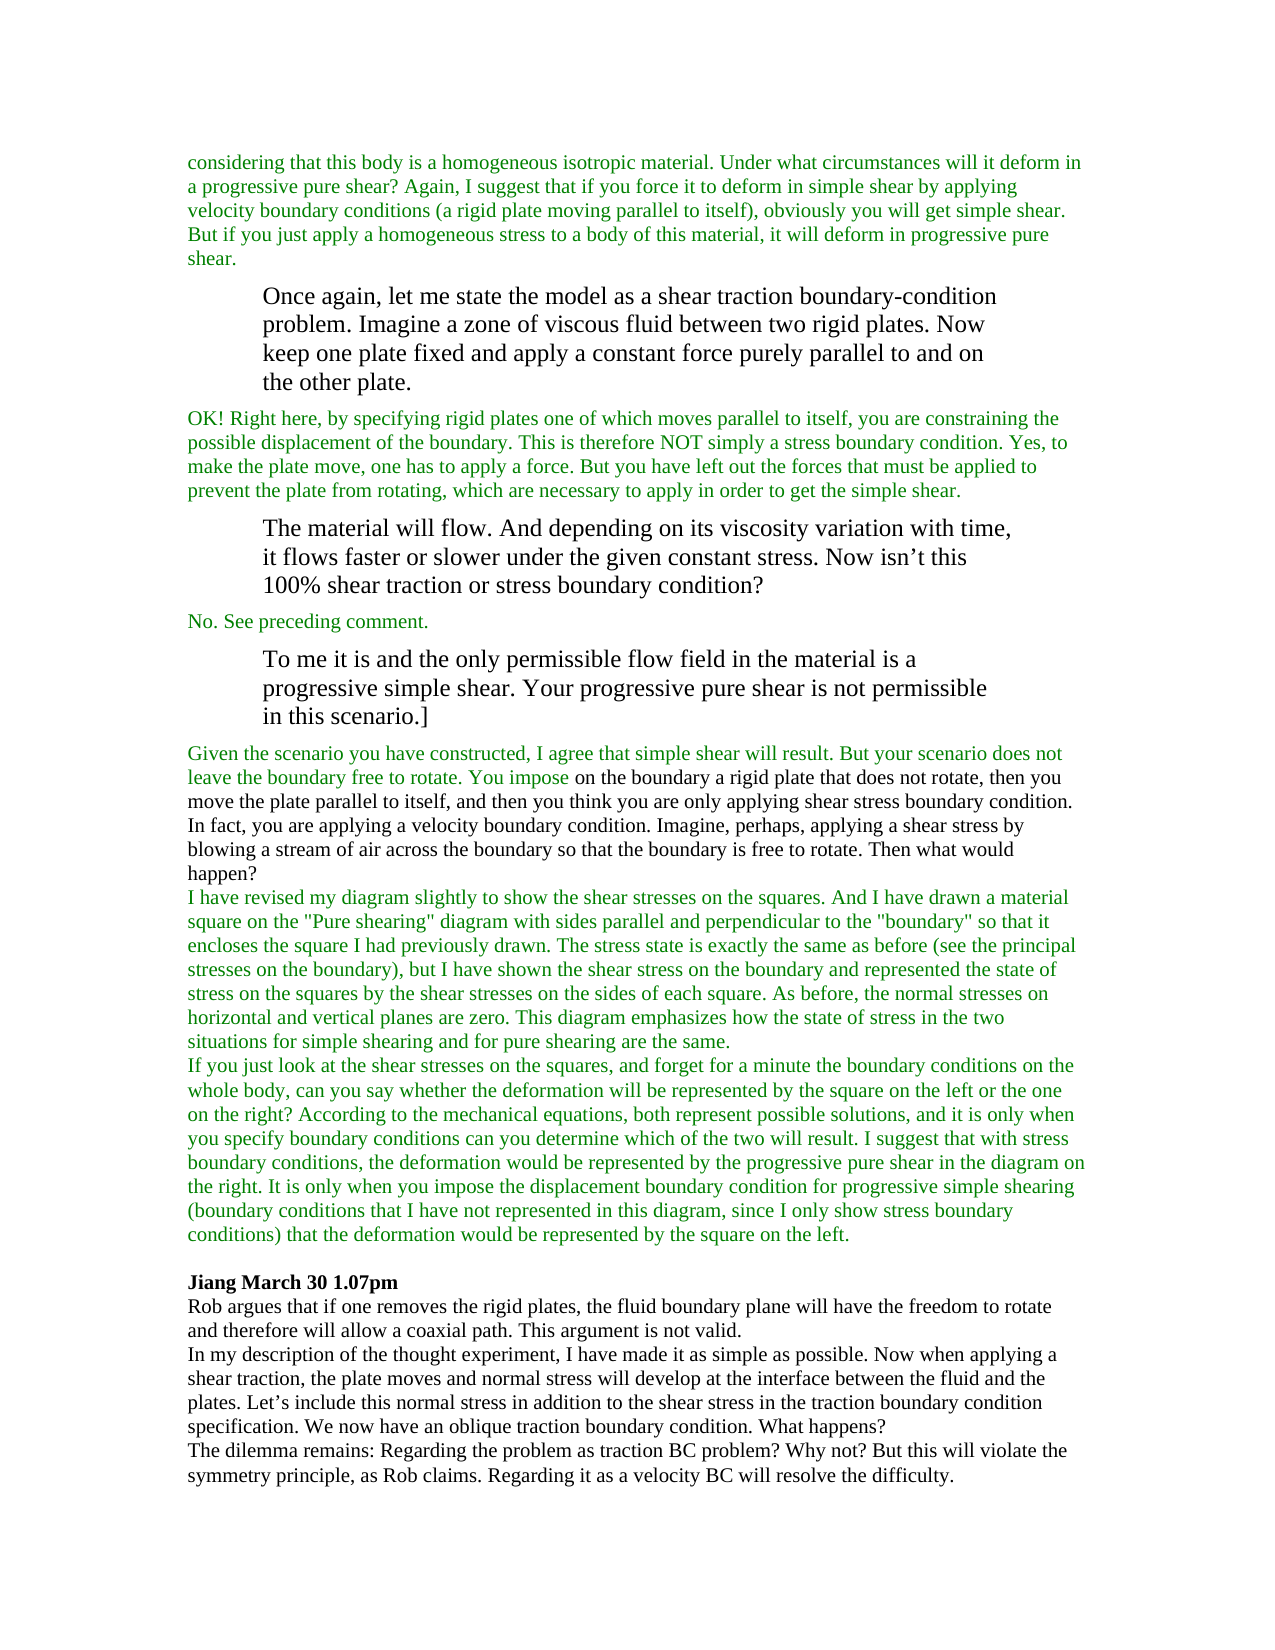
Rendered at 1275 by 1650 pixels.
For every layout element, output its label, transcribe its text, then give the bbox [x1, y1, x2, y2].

text OK! Right here, by specifying rigid plates one of which moves parallel to itself, you are constraining the possible displacement of the boundary. This is therefore NOT simply a stress boundary condition. Yes, to make the plate move, one has to apply a force. But you have left out the forces that must be applied to prevent the plate from rotating, which are necessary to apply in order to get the simple shear. [187, 406, 1087, 502]
text If you just look at the shear stresses on the squares, and forget for a minute the boundary conditions on the whole body, can you say whether the deformation will be represented by the square on the left or the one on the right? According to the mechanical equations, both represent possible solutions, and it is only when you specify boundary conditions can you determine which of the two will result. I suggest that with stress boundary conditions, the deformation would be represented by the progressive pure shear in the diagram on the right. It is only when you impose the displacement boundary condition for progressive simple shearing (boundary conditions that I have not represented in this diagram, since I only show stress boundary conditions) that the deformation would be represented by the square on the left. [187, 1053, 1087, 1246]
text considering that this body is a homogeneous isotropic material. Under what circumstances will it deform in a progressive pure shear? Again, I suggest that if you force it to deform in simple shear by applying velocity boundary conditions (a rigid plate moving parallel to itself), obviously you will get simple shear. But if you just apply a homogeneous stress to a body of this material, it will deform in progressive pure shear. [187, 150, 1087, 270]
text I have revised my diagram slightly to show the shear stresses on the squares. And I have drawn a material square on the "Pure shearing" diagram with sides parallel and perpendicular to the "boundary" so that it encloses the square I had previously drawn. The stress state is exactly the same as before (see the principal stresses on the boundary), but I have shown the shear stress on the boundary and represented the state of stress on the squares by the shear stresses on the sides of each square. As before, the normal stresses on horizontal and vertical planes are zero. This diagram emphasizes how the state of stress in the two situations for simple shearing and for pure shearing are the same. [187, 885, 1087, 1053]
text To me it is and the only permissible flow field in the material is a progressive simple shear. Your progressive pure shear is not permissible in this scenario.] [262, 644, 1012, 730]
text The dilemma remains: Regarding the problem as traction BC problem? Why not? But this will violate the symmetry principle, as Rob claims. Regarding it as a velocity BC will resolve the difficulty. [187, 1438, 1087, 1487]
text Once again, let me state the model as a shear traction boundary-condition problem. Imagine a zone of viscous fluid between two rigid plates. Now keep one plate fixed and apply a constant force purely parallel to and on the other plate. [262, 281, 1012, 396]
text Given the scenario you have constructed, I agree that simple shear will result. But your scenario does not leave the boundary free to rotate. You impose on the boundary a rigid plate that does not rotate, then you move the plate parallel to itself, and then you think you are only applying shear stress boundary condition. In fact, you are applying a velocity boundary condition. Imagine, perhaps, applying a shear stress by blowing a stream of air across the boundary so that the boundary is free to rotate. Then what would happen? [187, 741, 1087, 885]
text The material will flow. And depending on its viscosity variation with time, it flows faster or slower under the given constant stress. Now isn’t this 100% shear traction or stress boundary condition? [262, 513, 1012, 599]
text In my description of the thought experiment, I have made it as simple as possible. Now when applying a shear traction, the plate moves and normal stress will develop at the interface between the fluid and the plates. Let’s include this normal stress in addition to the shear stress in the traction boundary condition specification. We now have an oblique traction boundary condition. What happens? [187, 1342, 1087, 1438]
text No. See preceding comment. [187, 609, 1087, 633]
text Rob argues that if one removes the rigid plates, the fluid boundary plane will have the freedom to rotate and therefore will allow a coaxial path. This argument is not valid. [187, 1294, 1087, 1342]
text Jiang March 30 1.07pm [187, 1270, 1087, 1294]
